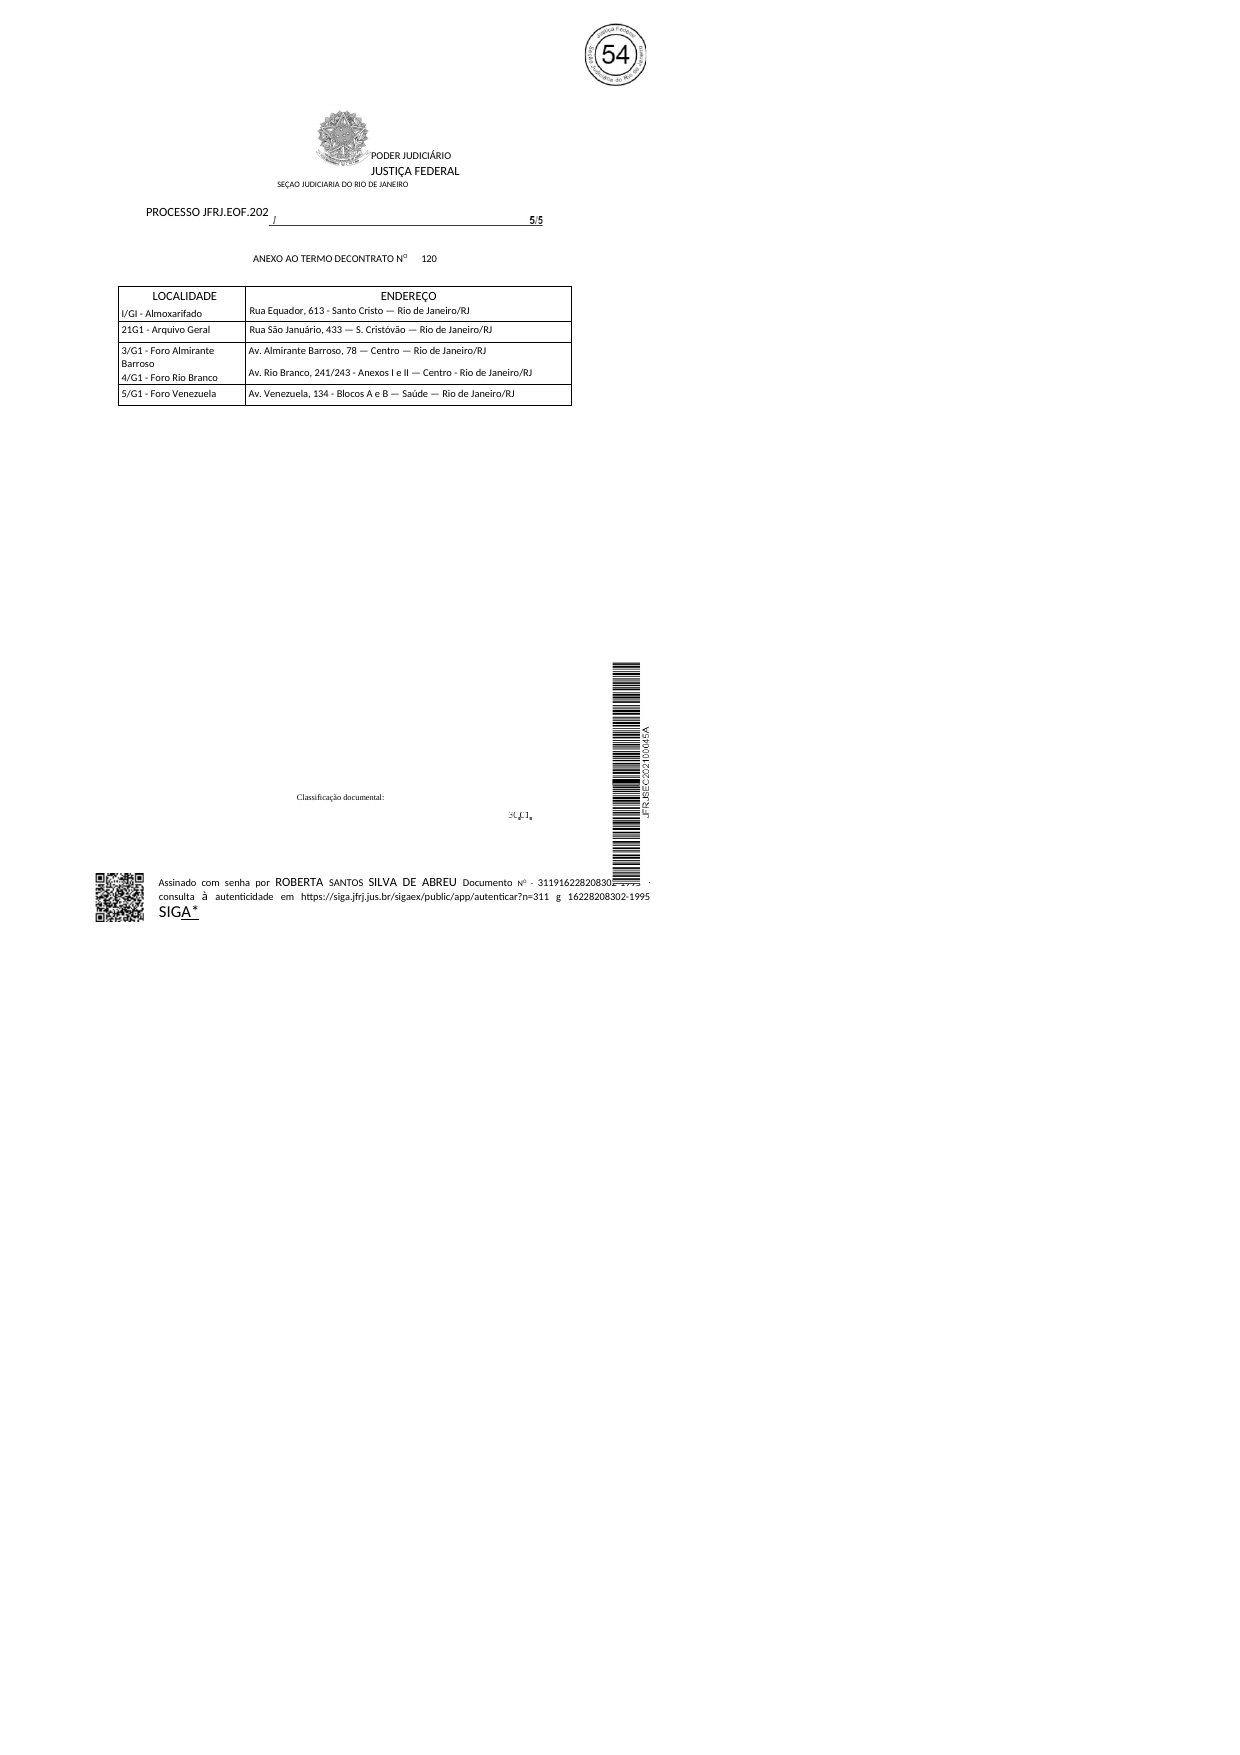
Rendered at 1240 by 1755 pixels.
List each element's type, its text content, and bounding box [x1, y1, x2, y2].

table_cell Rua São Januário, 433 — S. Cristóvão — Rio de Janeiro/RJ [246, 322, 571, 341]
table_cell 21G1 - Arquivo Geral [119, 322, 245, 341]
table_header LOCALIDADE I/GI - Almoxarifado [119, 287, 245, 321]
text PODER JUDICIÁRIO [371, 150, 553, 161]
subtitle PROCESSO JFRJ.EOF.202 [146, 204, 564, 225]
table_cell Av. Venezuela, 134 - Blocos A e B — Saúde — Rio de Janeiro/RJ [246, 385, 571, 405]
table_header ENDEREÇO Rua Equador, 613 - Santo Cristo — Rio de Janeiro/RJ [246, 287, 571, 321]
table_cell 3/G1 - Foro Almirante Barroso 4/G1 - Foro Rio Branco [119, 343, 245, 384]
text JUSTIÇA FEDERAL [303, 163, 564, 178]
table_cell Av. Almirante Barroso, 78 — Centro — Rio de Janeiro/RJ Av. Rio Branco, 241/243 - Anexos I e II — Centro - Rio de Janeiro/RJ [246, 343, 571, 384]
subtitle ANEXO AO TERMO DECONTRATO NO 120 [150, 252, 1089, 265]
text SEÇAO JUDICIARIA DO RIO DE JANEIRO [150, 180, 408, 190]
table_cell 5/G1 - Foro Venezuela [119, 385, 245, 405]
